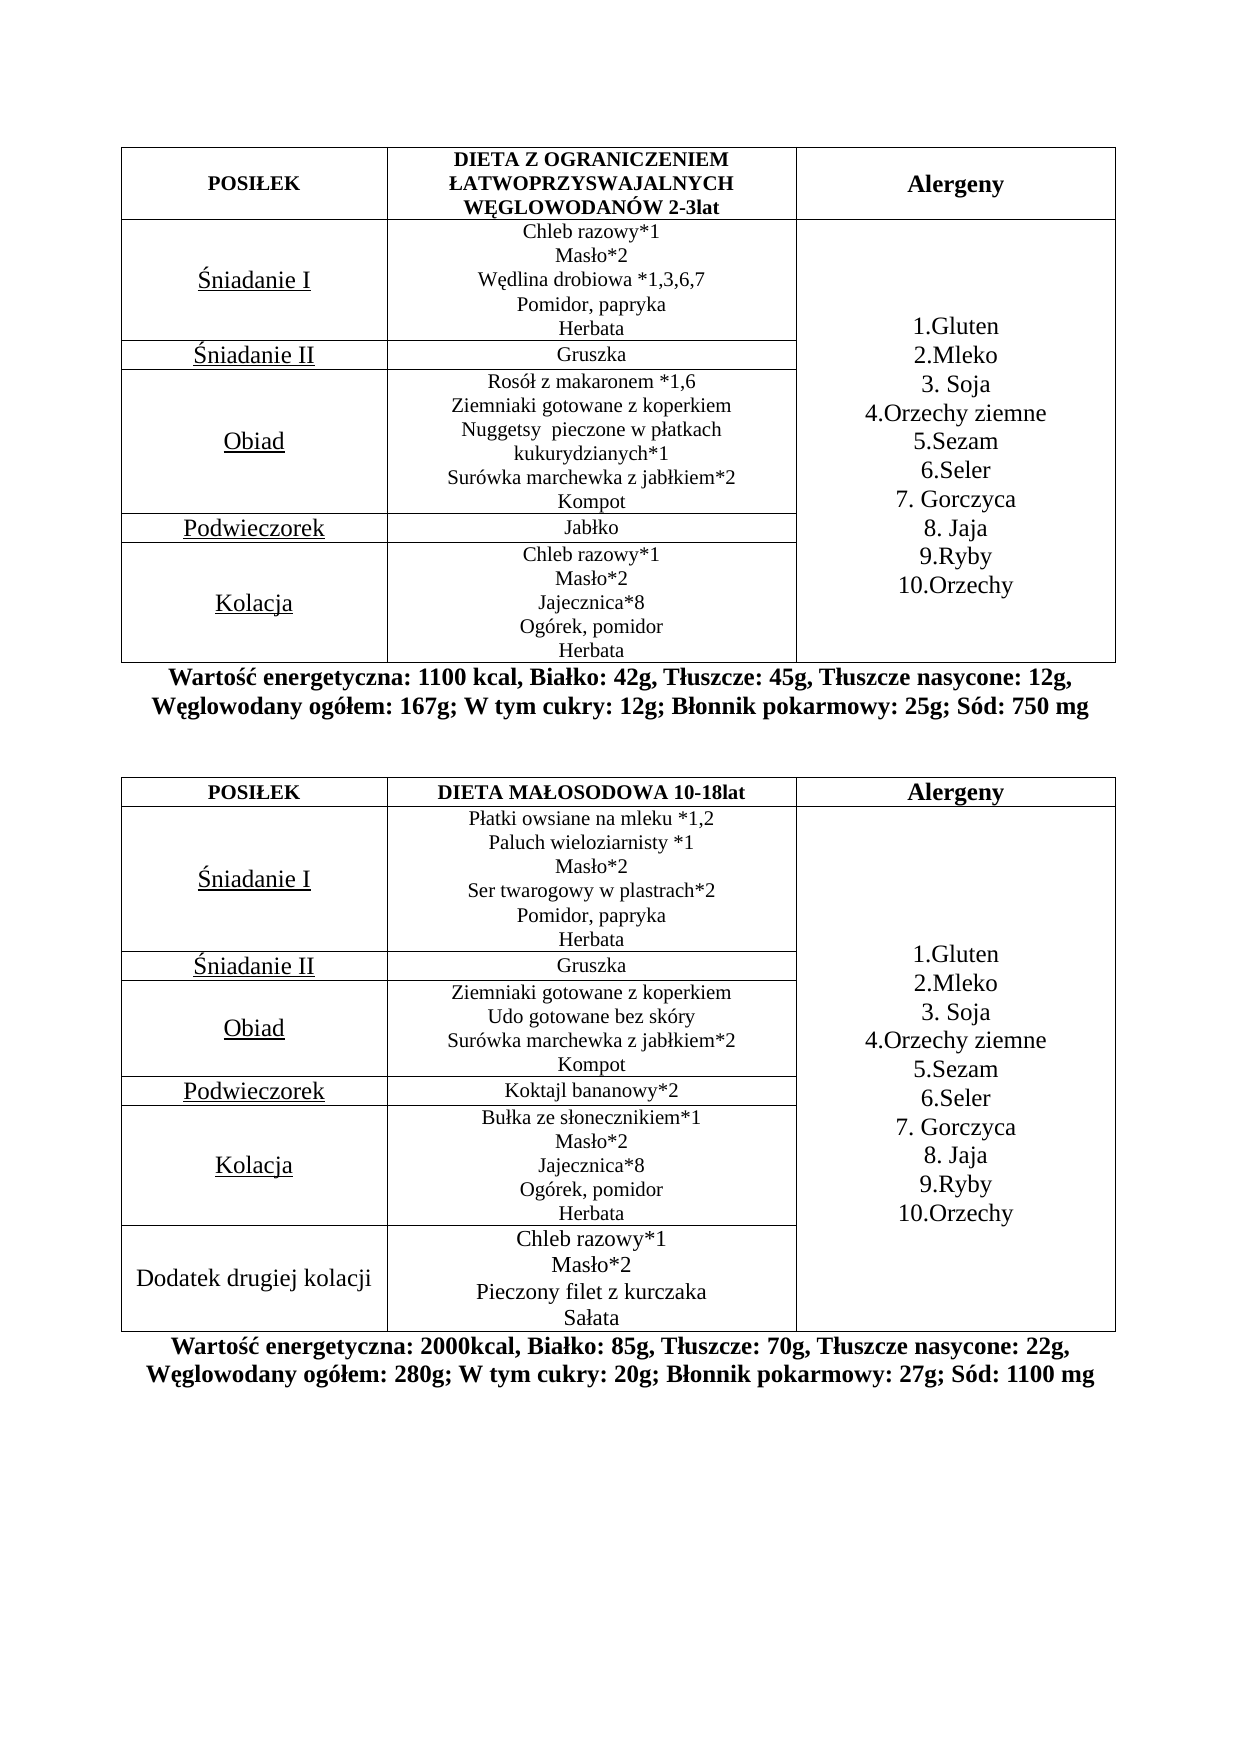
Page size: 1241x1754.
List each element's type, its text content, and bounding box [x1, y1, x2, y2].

table_cell Obiad [122, 981, 387, 1076]
table_cell Podwieczorek [122, 514, 387, 542]
table_cell Śniadanie II [122, 341, 387, 368]
table_cell Podwieczorek [122, 1077, 387, 1105]
table_header Alergeny [797, 778, 1115, 806]
table_cell 1.Gluten 2.Mleko 3. Soja 4.Orzechy ziemne 5.Sezam 6.Seler 7. Gorczyca 8. Jaja 9.Ryby 10.Orzechy [797, 220, 1115, 662]
table_cell Ziemniaki gotowane z koperkiem Udo gotowane bez skóry Surówka marchewka z jabłkiem*2 Kompot [388, 981, 796, 1076]
table_cell Bułka ze słonecznikiem*1 Masło*2 Jajecznica*8 Ogórek, pomidor Herbata [388, 1106, 796, 1225]
table_cell Dodatek drugiej kolacji [122, 1226, 387, 1331]
text Wartość energetyczna: 1100 kcal, Białko: 42g, Tłuszcze: 45g, Tłuszcze nasycone: 12g, Węglowodany ogółem: 167g; W tym cukry: 12g; Błonnik pokarmowy: 25g; Sód: 750 mg [118, 662, 1122, 720]
table_cell Koktajl bananowy*2 [388, 1077, 796, 1105]
text Wartość energetyczna: 2000kcal, Białko: 85g, Tłuszcze: 70g, Tłuszcze nasycone: 22g, Węglowodany ogółem: 280g; W tym cukry: 20g; Błonnik pokarmowy: 27g; Sód: 1100 mg [118, 1331, 1122, 1388]
table_cell Śniadanie I [122, 807, 387, 951]
table_cell Chleb razowy*1 Masło*2 Jajecznica*8 Ogórek, pomidor Herbata [388, 543, 796, 662]
table_cell Kolacja [122, 1106, 387, 1225]
table_header DIETA MAŁOSODOWA 10-18lat [388, 778, 796, 806]
table_cell 1.Gluten 2.Mleko 3. Soja 4.Orzechy ziemne 5.Sezam 6.Seler 7. Gorczyca 8. Jaja 9.Ryby 10.Orzechy [797, 807, 1115, 1331]
table_header POSIŁEK [122, 778, 387, 806]
table_cell Chleb razowy*1 Masło*2 Pieczony filet z kurczaka Sałata [388, 1226, 796, 1331]
table_cell Chleb razowy*1 Masło*2 Wędlina drobiowa *1,3,6,7 Pomidor, papryka Herbata [388, 220, 796, 339]
table_header DIETA Z OGRANICZENIEM ŁATWOPRZYSWAJALNYCH WĘGLOWODANÓW 2-3lat [388, 148, 796, 219]
table_cell Gruszka [388, 341, 796, 368]
table_cell Jabłko [388, 514, 796, 542]
table_cell Gruszka [388, 952, 796, 979]
table_cell Kolacja [122, 543, 387, 662]
table_cell Obiad [122, 370, 387, 513]
table_cell Płatki owsiane na mleku *1,2 Paluch wieloziarnisty *1 Masło*2 Ser twarogowy w plastrach*2 Pomidor, papryka Herbata [388, 807, 796, 951]
table_header Alergeny [797, 148, 1115, 219]
table_cell Rosół z makaronem *1,6 Ziemniaki gotowane z koperkiem Nuggetsy pieczone w płatkach kukurydzianych*1 Surówka marchewka z jabłkiem*2 Kompot [388, 370, 796, 513]
table_cell Śniadanie I [122, 220, 387, 339]
table_header POSIŁEK [122, 148, 387, 219]
table_cell Śniadanie II [122, 952, 387, 979]
